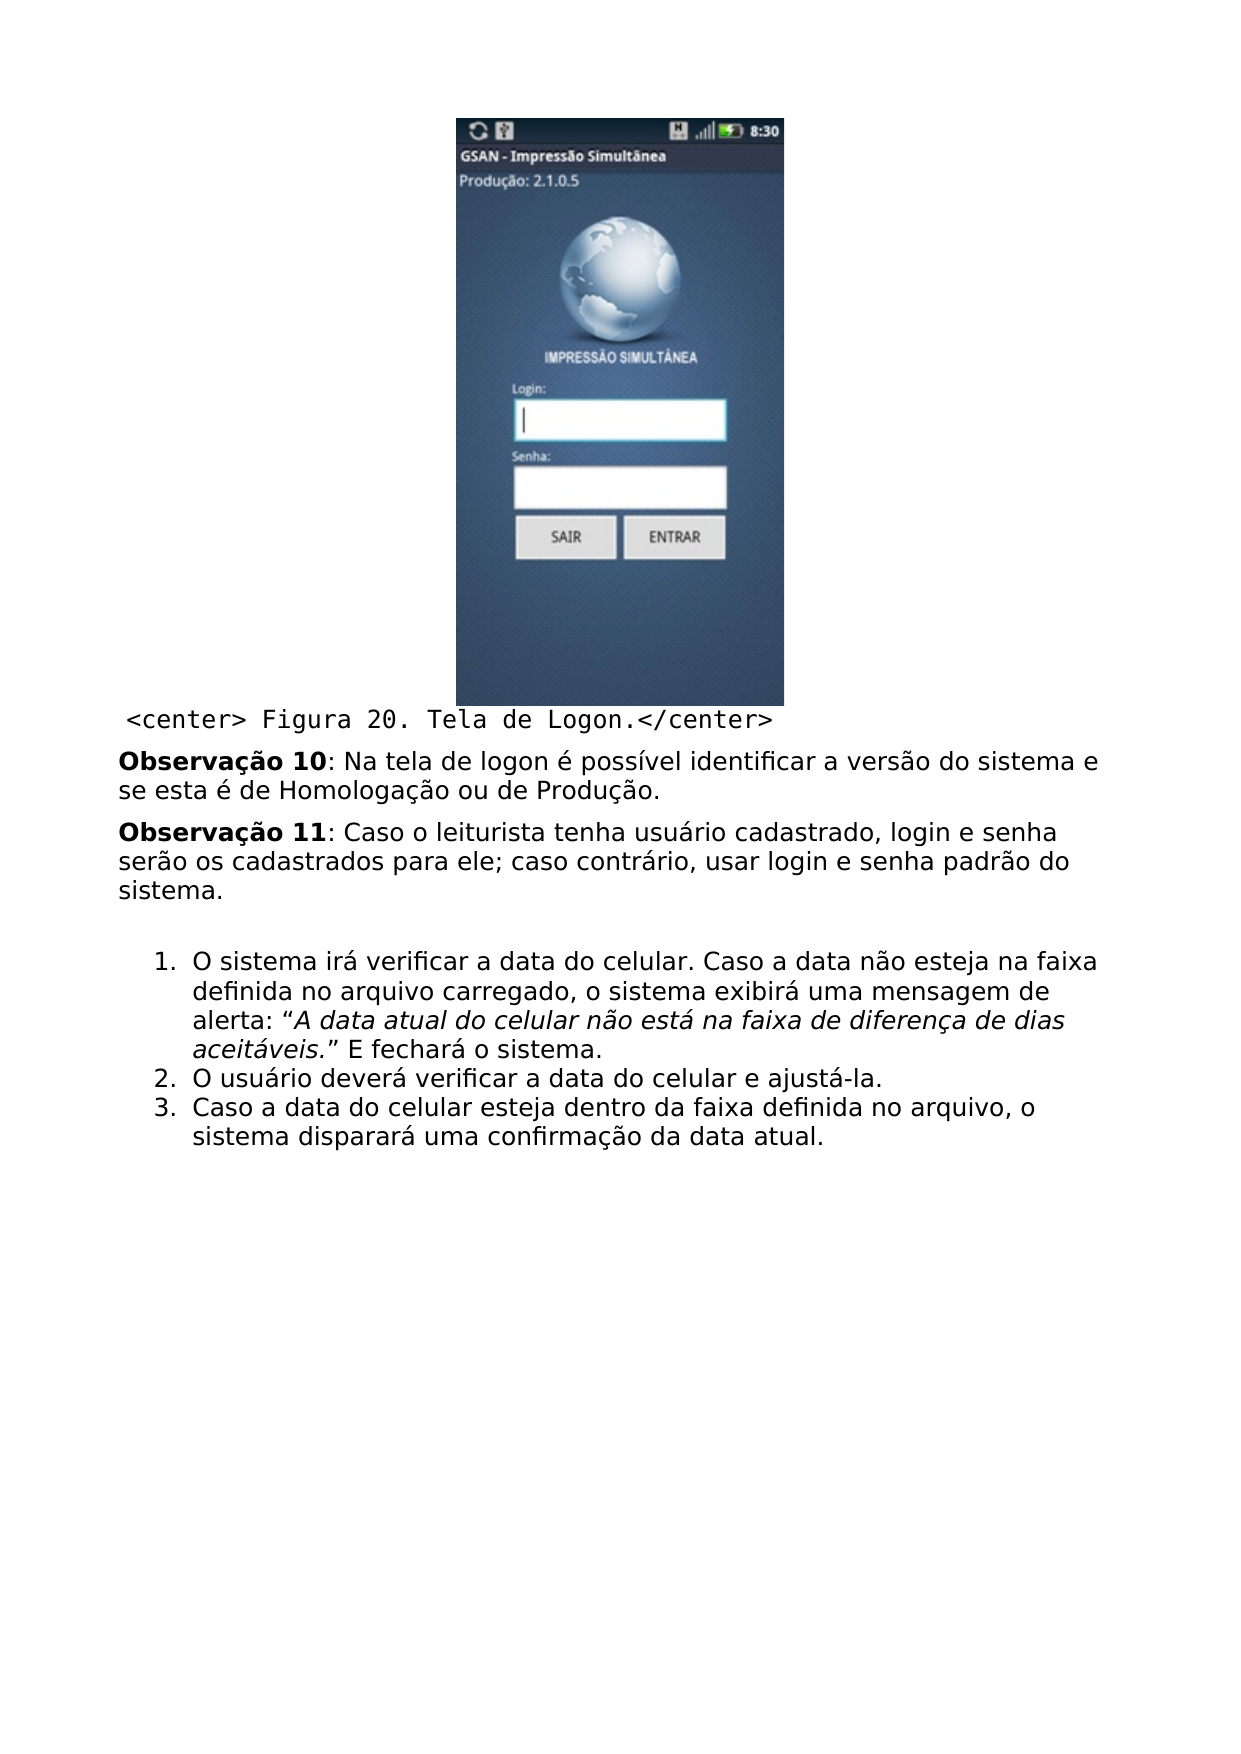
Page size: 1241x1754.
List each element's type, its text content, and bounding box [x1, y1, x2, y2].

list O usuário deverá verificar a data do celular e ajustá-la. [177, 1064, 1122, 1093]
picture [456, 118, 785, 706]
text Observação 10: Na tela de logon é possível identificar a versão do sistema e se esta é de Homologação ou de Produção. [118, 747, 1122, 806]
list O sistema irá verificar a data do celular. Caso a data não esteja na faixa definida no arquivo carregado, o sistema exibirá uma mensagem de alerta: “A data atual do celular não está na faixa de diferença de dias aceitáveis.” E fechará o sistema. [177, 948, 1122, 1064]
list Caso a data do celular esteja dentro da faixa definida no arquivo, o sistema disparará uma confirmação da data atual. [177, 1093, 1122, 1152]
text Observação 11: Caso o leiturista tenha usuário cadastrado, login e senha serão os cadastrados para ele; caso contrário, usar login e senha padrão do sistema. [118, 818, 1122, 906]
text <center> Figura 20. Tela de Logon.</center> [118, 118, 1122, 735]
